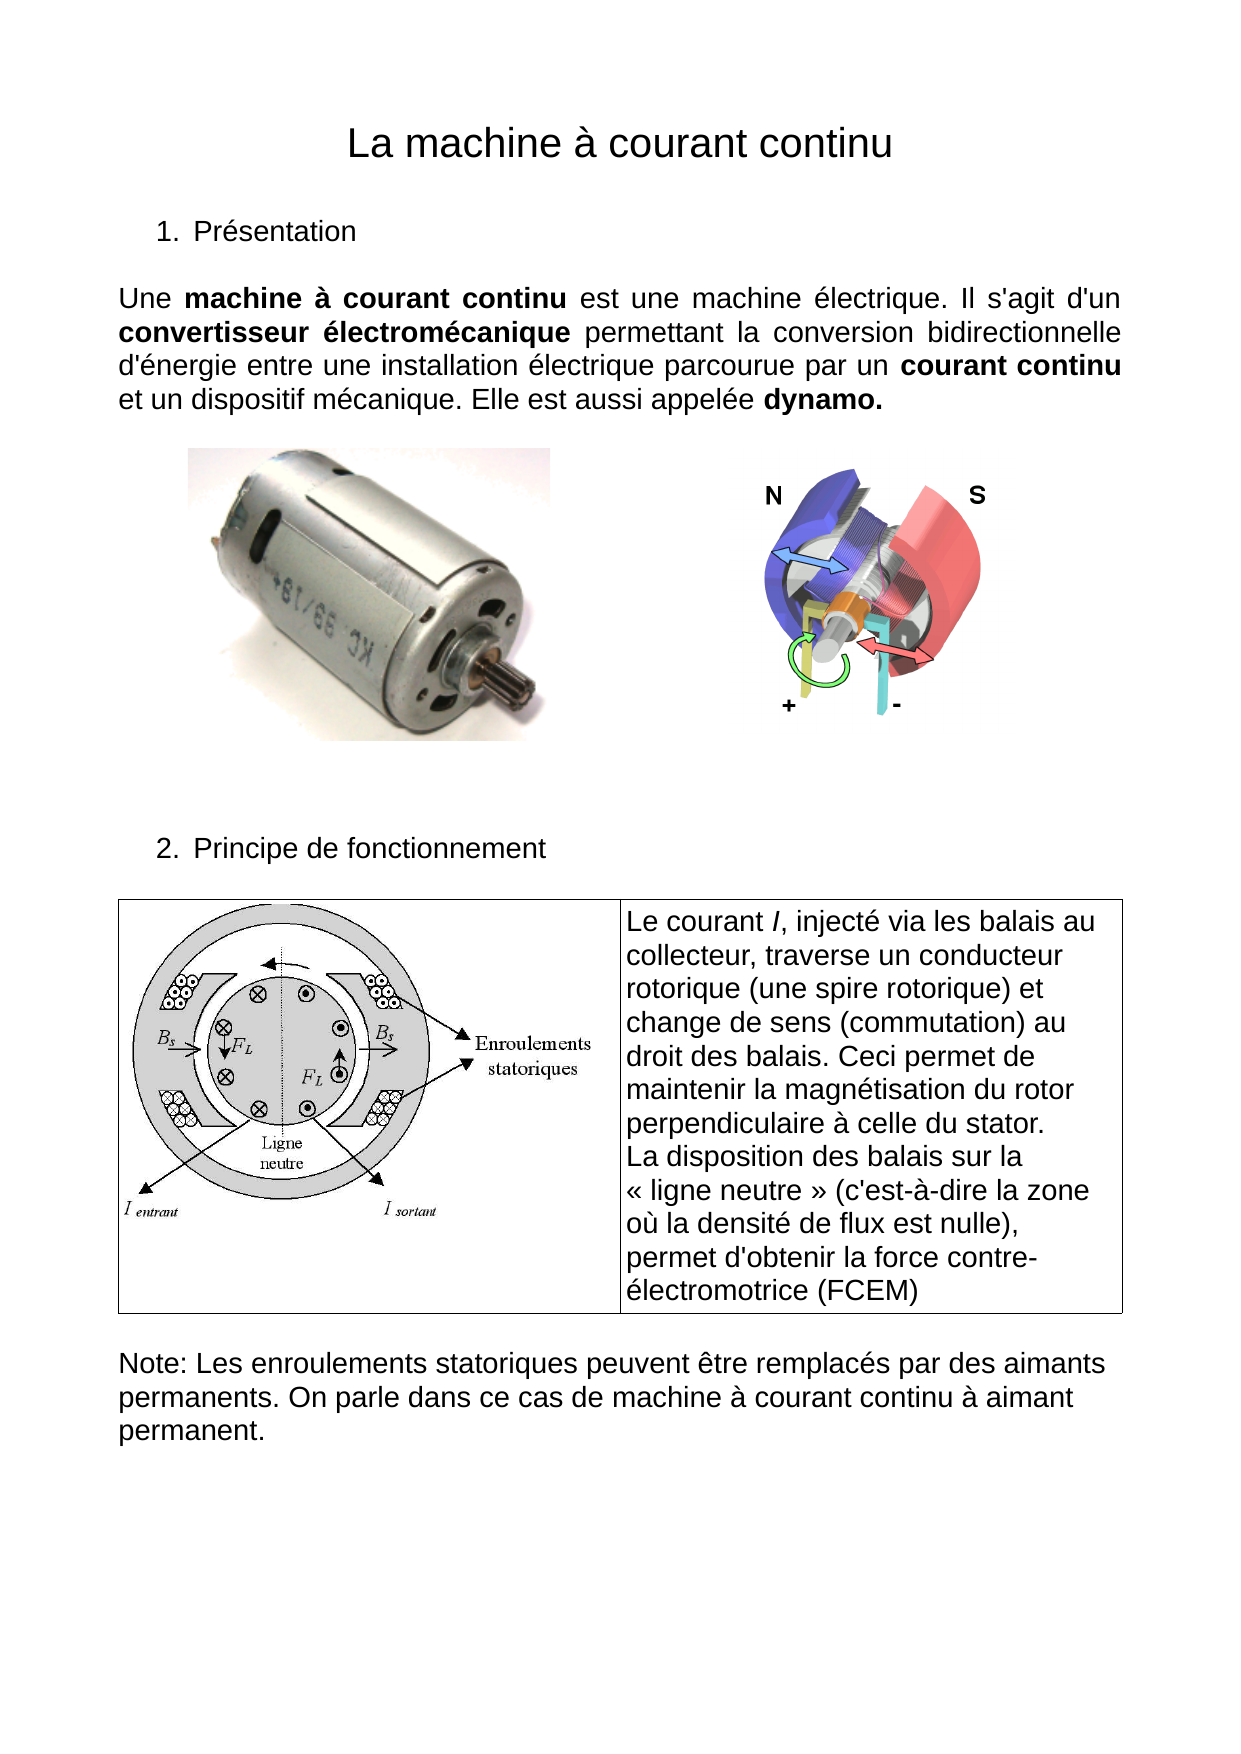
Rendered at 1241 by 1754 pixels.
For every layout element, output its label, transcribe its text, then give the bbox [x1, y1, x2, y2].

list Principe de fonctionnement [156, 832, 1122, 865]
text La machine à courant continu [118, 118, 1122, 166]
table_header [119, 900, 620, 1313]
text Une machine à courant continu est une machine électrique. Il s'agit d'un convertisseur électromécanique permettant la conversion bidirectionnelle d'énergie entre une installation électrique parcourue par un courant continu et un dispositif mécanique. Elle est aussi appelée dynamo. [118, 281, 1122, 415]
picture [187, 448, 551, 741]
text Note: Les enroulements statoriques peuvent être remplacés par des aimants permanents. On parle dans ce cas de machine à courant continu à aimant permanent. [118, 1346, 1122, 1447]
picture [123, 904, 615, 1232]
table_header [118, 449, 620, 769]
list Présentation [156, 214, 1122, 247]
table_header Le courant I, injecté via les balais au collecteur, traverse un conducteur rotorique (une spire rotorique) et change de sens (commutation) au droit des balais. Ceci permet de maintenir la magnétisation du rotor perpendiculaire à celle du stator. La disposition des balais sur la « ligne neutre » (c'est-à-dire la zone où la densité de flux est nulle), permet d'obtenir la force contre-électromotrice (FCEM) [621, 900, 1122, 1313]
table_header [620, 449, 1122, 769]
picture [726, 448, 1017, 734]
